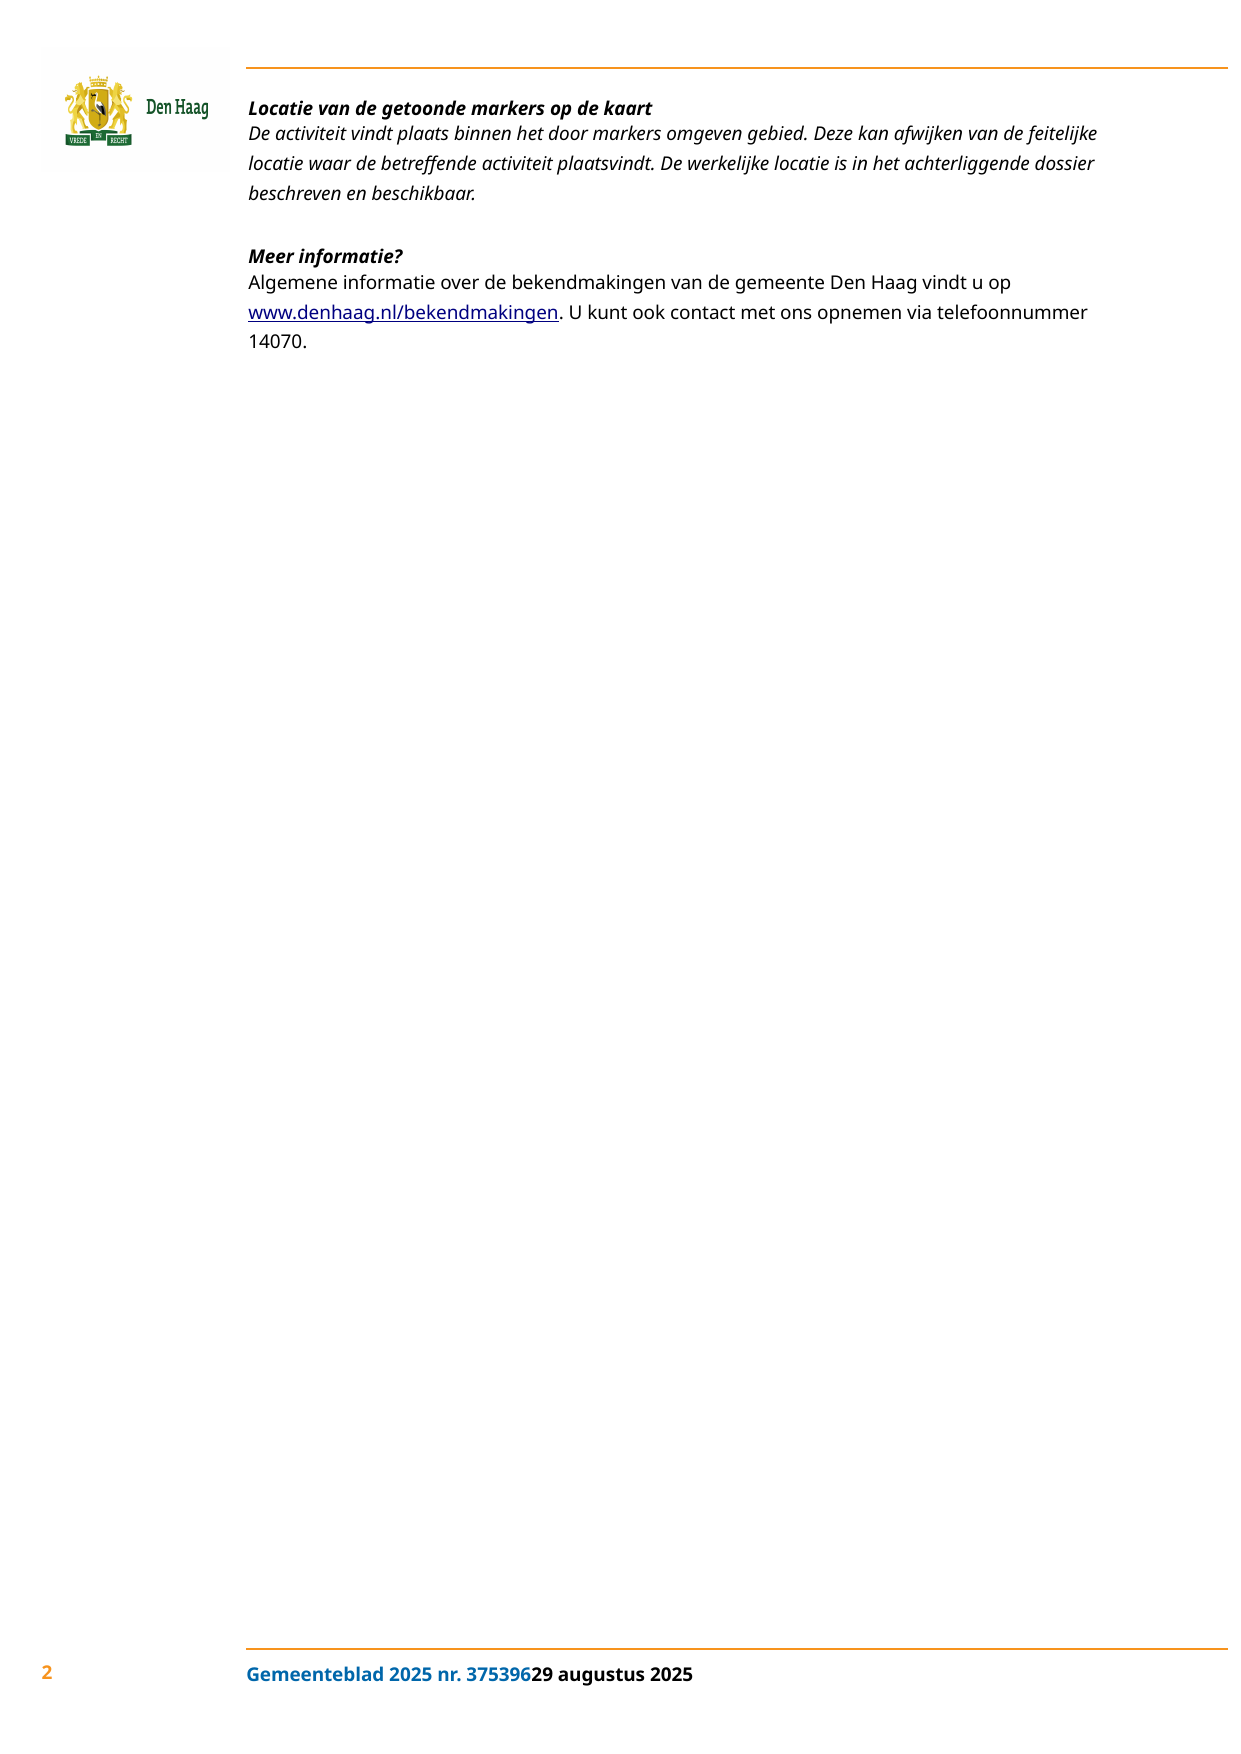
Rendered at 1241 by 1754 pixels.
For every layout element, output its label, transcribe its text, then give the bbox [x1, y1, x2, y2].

text Meer informatie? [248, 244, 1152, 269]
text De activiteit vindt plaats binnen het door markers omgeven gebied. Deze kan afwijken van de feitelijke locatie waar de betreffende activiteit plaatsvindt. De werkelijke locatie is in het achterliggende dossier beschreven en beschikbaar. [248, 121, 1152, 205]
picture [41, 47, 231, 172]
text Locatie van de getoonde markers op de kaart [248, 95, 1152, 121]
text Algemene informatie over de bekendmakingen van de gemeente Den Haag vindt u op www.denhaag.nl/bekendmakingen. U kunt ook contact met ons opnemen via telefoonnummer 14070. [248, 269, 1152, 354]
